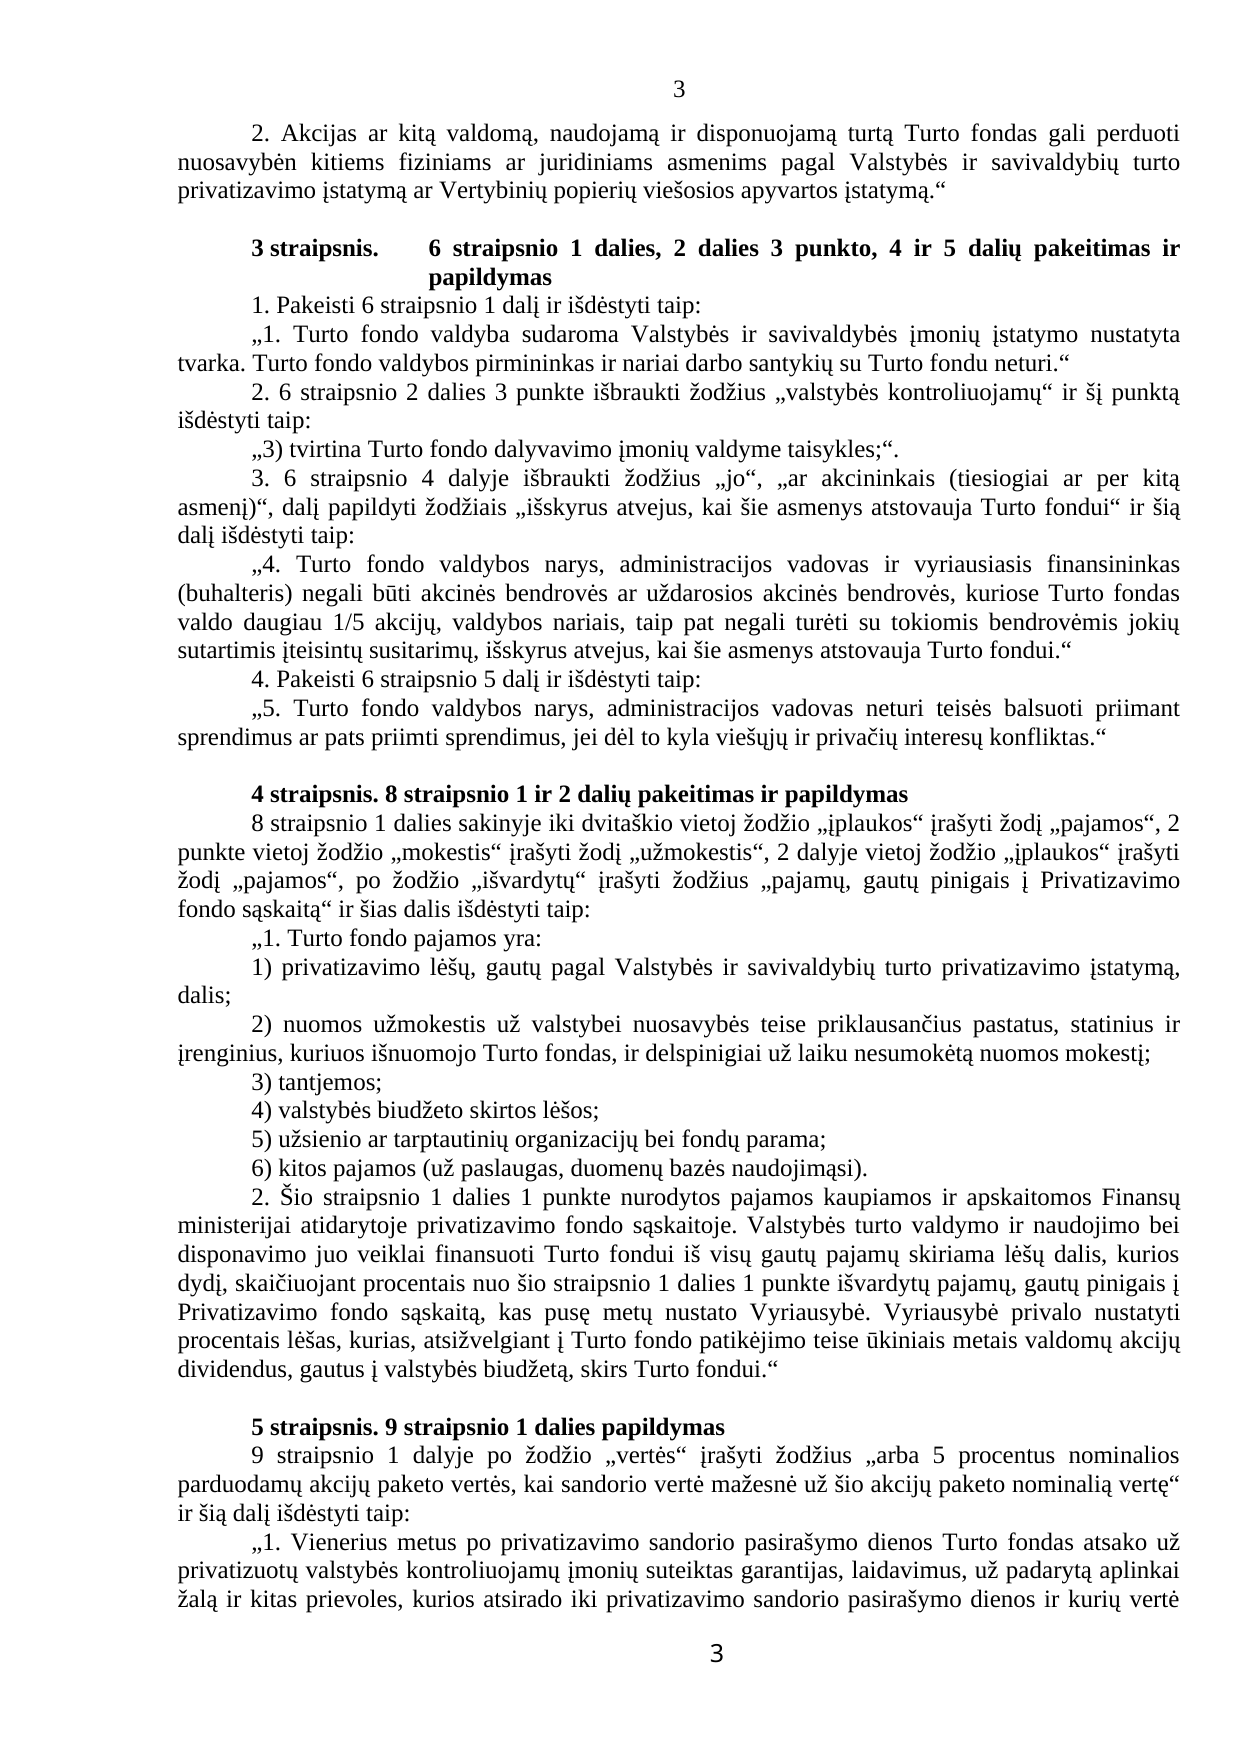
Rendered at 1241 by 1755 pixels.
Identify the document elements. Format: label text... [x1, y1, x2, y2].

text 1) privatizavimo lėšų, gautų pagal Valstybės ir savivaldybių turto privatizavimo įstatymą, dalis; [177, 952, 1181, 1009]
text 8 straipsnio 1 dalies sakinyje iki dvitaškio vietoj žodžio „įplaukos“ įrašyti žodį „pajamos“, 2 punkte vietoj žodžio „mokestis“ įrašyti žodį „užmokestis“, 2 dalyje vietoj žodžio „įplaukos“ įrašyti žodį „pajamos“, po žodžio „išvardytų“ įrašyti žodžius „pajamų, gautų pinigais į Privatizavimo fondo sąskaitą“ ir šias dalis išdėstyti taip: [177, 808, 1181, 923]
text 6) kitos pajamos (už paslaugas, duomenų bazės naudojimąsi). [177, 1153, 1181, 1182]
text „5. Turto fondo valdybos narys, administracijos vadovas neturi teisės balsuoti priimant sprendimus ar pats priimti sprendimus, jei dėl to kyla viešųjų ir privačių interesų konfliktas.“ [177, 693, 1181, 751]
text 4 straipsnis. 8 straipsnio 1 ir 2 dalių pakeitimas ir papildymas [177, 779, 1181, 808]
text 1. Pakeisti 6 straipsnio 1 dalį ir išdėstyti taip: [177, 291, 1181, 319]
text 3. 6 straipsnio 4 dalyje išbraukti žodžius „jo“, „ar akcininkais (tiesiogiai ar per kitą asmenį)“, dalį papildyti žodžiais „išskyrus atvejus, kai šie asmenys atstovauja Turto fondui“ ir šią dalį išdėstyti taip: [177, 463, 1181, 549]
text 9 straipsnio 1 dalyje po žodžio „vertės“ įrašyti žodžius „arba 5 procentus nominalios parduodamų akcijų paketo vertės, kai sandorio vertė mažesnė už šio akcijų paketo nominalią vertę“ ir šią dalį išdėstyti taip: [177, 1441, 1181, 1527]
text 2. 6 straipsnio 2 dalies 3 punkte išbraukti žodžius „valstybės kontroliuojamų“ ir šį punktą išdėstyti taip: [177, 377, 1181, 434]
text „1. Vienerius metus po privatizavimo sandorio pasirašymo dienos Turto fondas atsako už privatizuotų valstybės kontroliuojamų įmonių suteiktas garantijas, laidavimus, už padarytą aplinkai žalą ir kitas prievoles, kurios atsirado iki privatizavimo sandorio pasirašymo dienos ir kurių vertė [177, 1527, 1181, 1613]
text 5 straipsnis. 9 straipsnio 1 dalies papildymas [177, 1412, 1181, 1441]
text 5) užsienio ar tarptautinių organizacijų bei fondų parama; [177, 1124, 1181, 1153]
text „4. Turto fondo valdybos narys, administracijos vadovas ir vyriausiasis finansininkas (buhalteris) negali būti akcinės bendrovės ar uždarosios akcinės bendrovės, kuriose Turto fondas valdo daugiau 1/5 akcijų, valdybos nariais, taip pat negali turėti su tokiomis bendrovėmis jokių sutartimis įteisintų susitarimų, išskyrus atvejus, kai šie asmenys atstovauja Turto fondui.“ [177, 549, 1181, 664]
text „1. Turto fondo valdyba sudaroma Valstybės ir savivaldybės įmonių įstatymo nustatyta tvarka. Turto fondo valdybos pirmininkas ir nariai darbo santykių su Turto fondu neturi.“ [177, 319, 1181, 377]
text 4) valstybės biudžeto skirtos lėšos; [177, 1096, 1181, 1124]
text „1. Turto fondo pajamos yra: [177, 923, 1181, 952]
text „3) tvirtina Turto fondo dalyvavimo įmonių valdyme taisykles;“. [177, 434, 1181, 463]
text 3) tantjemos; [177, 1067, 1181, 1096]
text 2. Šio straipsnio 1 dalies 1 punkte nurodytos pajamos kaupiamos ir apskaitomos Finansų ministerijai atidarytoje privatizavimo fondo sąskaitoje. Valstybės turto valdymo ir naudojimo bei disponavimo juo veiklai finansuoti Turto fondui iš visų gautų pajamų skiriama lėšų dalis, kurios dydį, skaičiuojant procentais nuo šio straipsnio 1 dalies 1 punkte išvardytų pajamų, gautų pinigais į Privatizavimo fondo sąskaitą, kas pusę metų nustato Vyriausybė. Vyriausybė privalo nustatyti procentais lėšas, kurias, atsižvelgiant į Turto fondo patikėjimo teise ūkiniais metais valdomų akcijų dividendus, gautus į valstybės biudžetą, skirs Turto fondui.“ [177, 1182, 1181, 1383]
text 2. Akcijas ar kitą valdomą, naudojamą ir disponuojamą turtą Turto fondas gali perduoti nuosavybėn kitiems fiziniams ar juridiniams asmenims pagal Valstybės ir savivaldybių turto privatizavimo įstatymą ar Vertybinių popierių viešosios apyvartos įstatymą.“ [177, 118, 1181, 204]
text 2) nuomos užmokestis už valstybei nuosavybės teise priklausančius pastatus, statinius ir įrenginius, kuriuos išnuomojo Turto fondas, ir delspinigiai už laiku nesumokėtą nuomos mokestį; [177, 1009, 1181, 1067]
text 4. Pakeisti 6 straipsnio 5 dalį ir išdėstyti taip: [177, 664, 1181, 693]
text 3 straipsnis. 6 straipsnio 1 dalies, 2 dalies 3 punkto, 4 ir 5 dalių pakeitimas ir papildymas [251, 233, 1181, 291]
